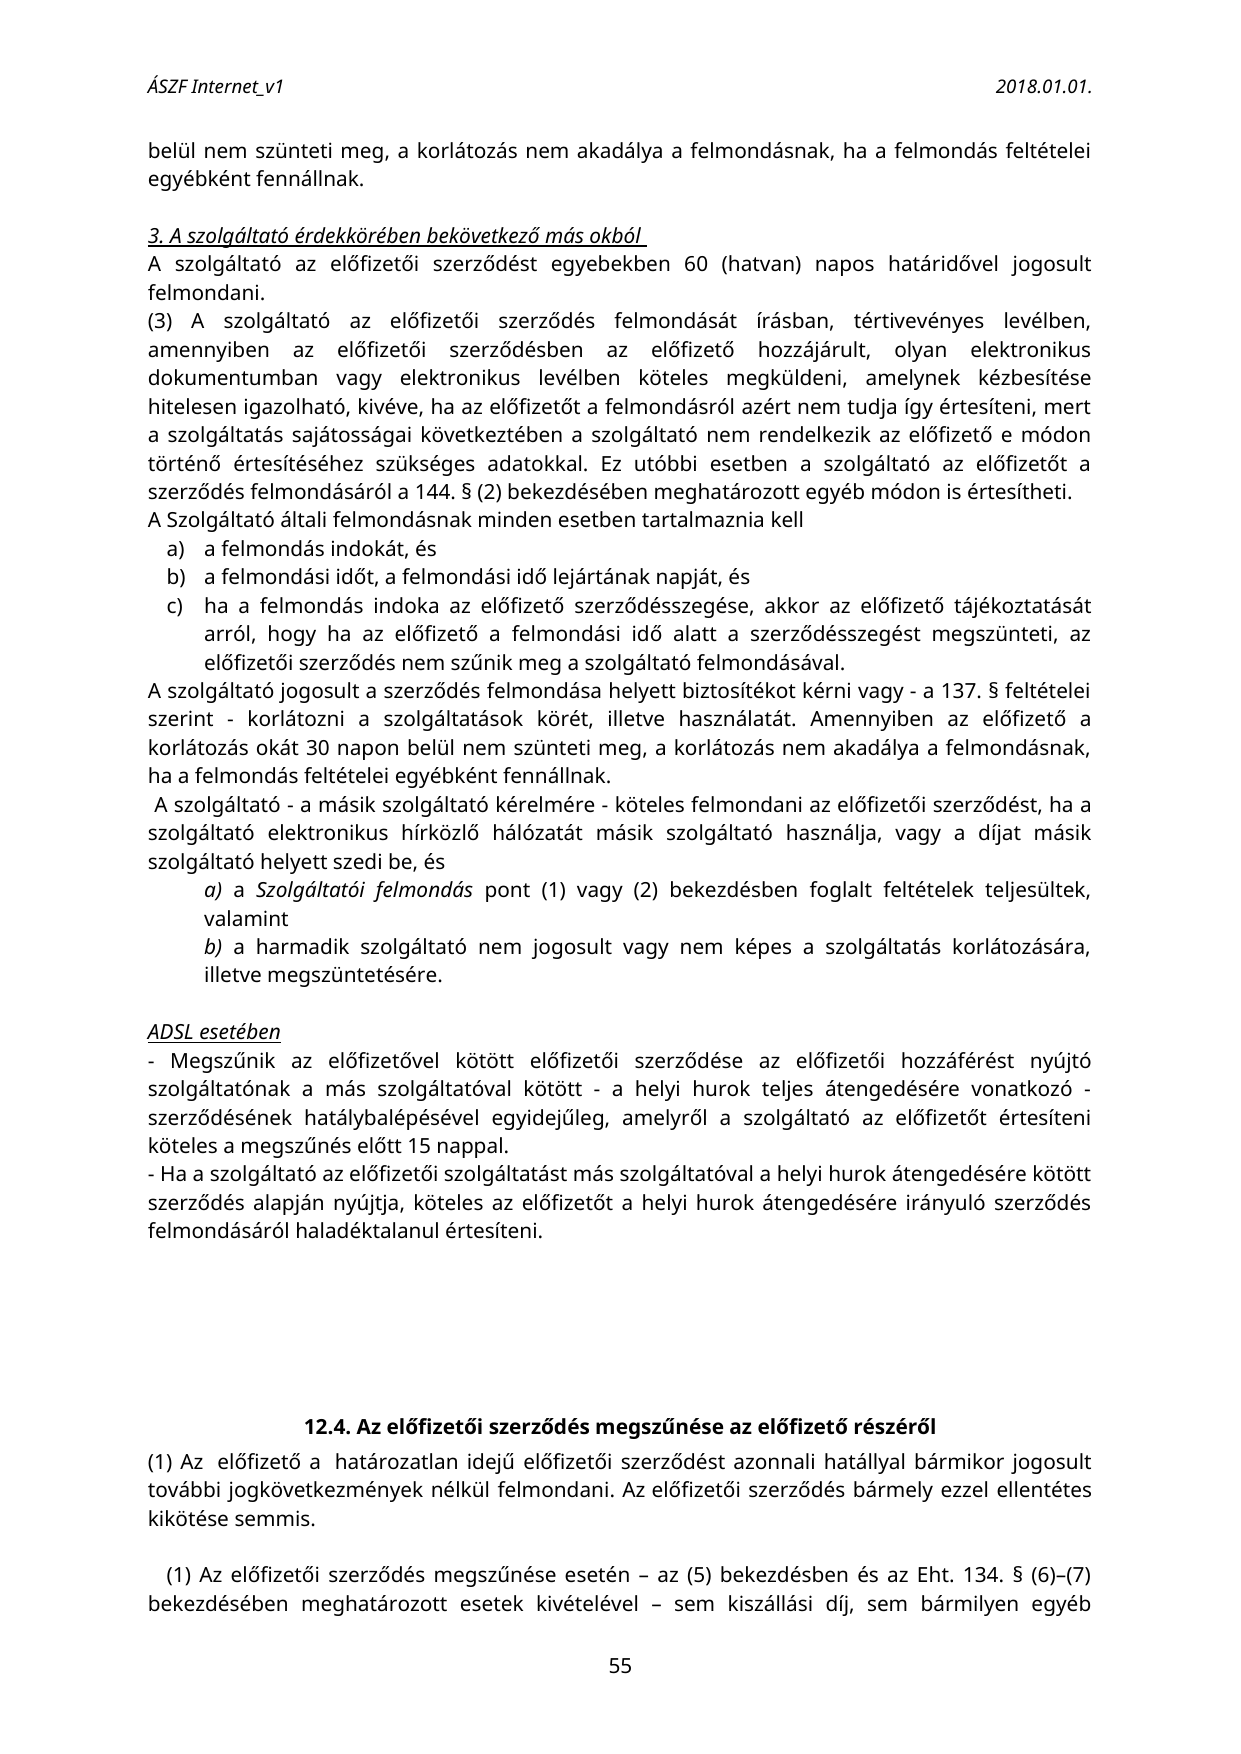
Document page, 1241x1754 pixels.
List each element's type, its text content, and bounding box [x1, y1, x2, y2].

text c) ha a felmondás indoka az előfizető szerződésszegése, akkor az előfizető tájékoztatását arról, hogy ha az előfizető a felmondási idő alatt a szerződésszegést megszünteti, az előfizetői szerződés nem szűnik meg a szolgáltató felmondásával. [166, 591, 1092, 676]
text belül nem szünteti meg, a korlátozás nem akadálya a felmondásnak, ha a felmondás feltételei egyébként fennállnak. [148, 136, 1092, 193]
text (1) Az előfizetői szerződés megszűnése esetén – az (5) bekezdésben és az Eht. 134. § (6)–(7) bekezdésében meghatározott esetek kivételével – sem kiszállási díj, sem bármilyen egyéb [148, 1561, 1092, 1617]
text A Szolgáltató általi felmondásnak minden esetben tartalmaznia kell [148, 506, 1092, 534]
text 3. A szolgáltató érdekkörében bekövetkező más okból [148, 221, 1092, 249]
text A szolgáltató - a másik szolgáltató kérelmére - köteles felmondani az előfizetői szerződést, ha a szolgáltató elektronikus hírközlő hálózatát másik szolgáltató használja, vagy a díjat másik szolgáltató helyett szedi be, és [148, 790, 1092, 875]
text A szolgáltató jogosult a szerződés felmondása helyett biztosítékot kérni vagy - a 137. § feltételei szerint - korlátozni a szolgáltatások körét, illetve használatát. Amennyiben az előfizető a korlátozás okát 30 napon belül nem szünteti meg, a korlátozás nem akadálya a felmondásnak, ha a felmondás feltételei egyébként fennállnak. [148, 676, 1092, 790]
subtitle 12.4. Az előfizetői szerződés megszűnése az előfizető részéről [148, 1412, 1092, 1441]
text (1) Az előfizető a határozatlan idejű előfizetői szerződést azonnali hatállyal bármikor jogosult további jogkövetkezmények nélkül felmondani. Az előfizetői szerződés bármely ezzel ellentétes kikötése semmis. [148, 1447, 1092, 1532]
text b) a harmadik szolgáltató nem jogosult vagy nem képes a szolgáltatás korlátozására, illetve megszüntetésére. [204, 932, 1092, 989]
text ADSL esetében [148, 1017, 1092, 1046]
text (3) A szolgáltató az előfizetői szerződés felmondását írásban, tértivevényes levélben, amennyiben az előfizetői szerződésben az előfizető hozzájárult, olyan elektronikus dokumentumban vagy elektronikus levélben köteles megküldeni, amelynek kézbesítése hitelesen igazolható, kivéve, ha az előfizetőt a felmondásról azért nem tudja így értesíteni, mert a szolgáltatás sajátosságai következtében a szolgáltató nem rendelkezik az előfizető e módon történő értesítéséhez szükséges adatokkal. Ez utóbbi esetben a szolgáltató az előfizetőt a szerződés felmondásáról a 144. § (2) bekezdésében meghatározott egyéb módon is értesítheti. [148, 306, 1092, 506]
text - Ha a szolgáltató az előfizetői szolgáltatást más szolgáltatóval a helyi hurok átengedésére kötött szerződés alapján nyújtja, köteles az előfizetőt a helyi hurok átengedésére irányuló szerződés felmondásáról haladéktalanul értesíteni. [148, 1159, 1092, 1245]
text - Megszűnik az előfizetővel kötött előfizetői szerződése az előfizetői hozzáférést nyújtó szolgáltatónak a más szolgáltatóval kötött - a helyi hurok teljes átengedésére vonatkozó - szerződésének hatálybalépésével egyidejűleg, amelyről a szolgáltató az előfizetőt értesíteni köteles a megszűnés előtt 15 nappal. [148, 1046, 1092, 1159]
text a) a Szolgáltatói felmondás pont (1) vagy (2) bekezdésben foglalt feltételek teljesültek, valamint [204, 875, 1092, 932]
text a) a felmondás indokát, és [166, 534, 1092, 562]
text A szolgáltató az előfizetői szerződést egyebekben 60 (hatvan) napos határidővel jogosult felmondani. [148, 249, 1092, 306]
text b) a felmondási időt, a felmondási idő lejártának napját, és [166, 562, 1092, 591]
